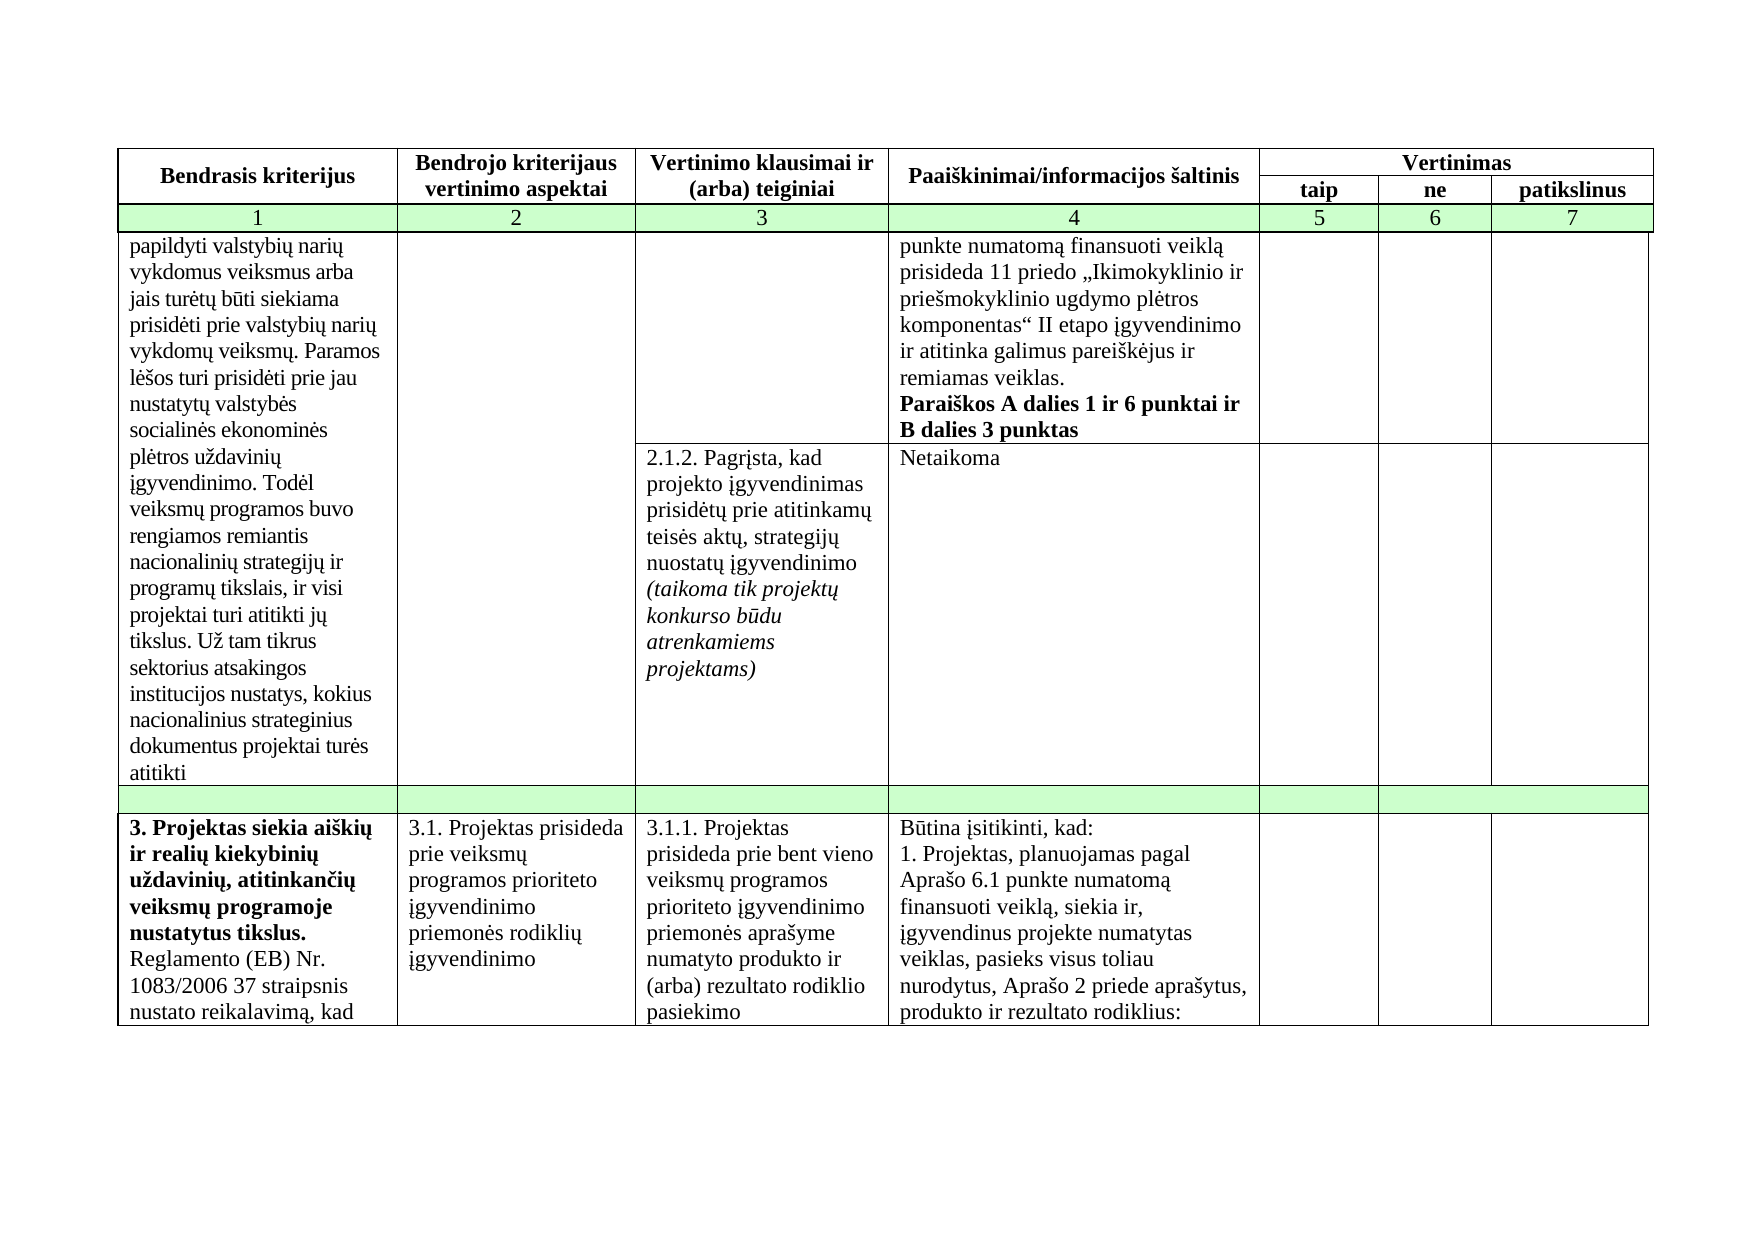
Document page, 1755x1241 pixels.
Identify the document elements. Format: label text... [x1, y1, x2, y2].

table_cell 4 [889, 205, 1259, 231]
table_cell [1260, 786, 1378, 813]
table_header Paaiškinimai/informacijos šaltinis [889, 149, 1259, 202]
table_cell punkte numatomą finansuoti veiklą prisideda 11 priedo „Ikimokyklinio ir priešmokyklinio ugdymo plėtros komponentas“ II etapo įgyvendinimo ir atitinka galimus pareiškėjus ir remiamas veiklas. Paraiškos A dalies 1 ir 6 punktai ir B dalies 3 punktas [889, 233, 1259, 443]
table_cell taip [1260, 176, 1378, 202]
table_cell [398, 233, 635, 785]
table_cell papildyti valstybių narių vykdomus veiksmus arba jais turėtų būti siekiama prisidėti prie valstybių narių vykdomų veiksmų. Paramos lėšos turi prisidėti prie jau nustatytų valstybės socialinės ekonominės plėtros uždavinių įgyvendinimo. Todėl veiksmų programos buvo rengiamos remiantis nacionalinių strategijų ir programų tikslais, ir visi projektai turi atitikti jų tikslus. Už tam tikrus sektorius atsakingos institucijos nustatys, kokius nacionalinius strateginius dokumentus projektai turės atitikti [119, 233, 397, 785]
table_cell [1492, 233, 1648, 443]
table_cell Netaikoma [889, 444, 1259, 785]
table_cell ne [1379, 176, 1491, 202]
table_cell [1379, 444, 1491, 785]
table_cell patikslinus [1492, 176, 1653, 202]
table_cell Būtina įsitikinti, kad: 1. Projektas, planuojamas pagal Aprašo 6.1 punkte numatomą finansuoti veiklą, siekia ir, įgyvendinus projekte numatytas veiklas, pasieks visus toliau nurodytus, Aprašo 2 priede aprašytus, produkto ir rezultato rodiklius: [889, 814, 1259, 1024]
table_header Vertinimas [1260, 149, 1653, 175]
table_cell [119, 786, 397, 813]
table_header Bendrasis kriterijus [119, 149, 397, 202]
table_cell 3.1. Projektas prisideda prie veiksmų programos prioriteto įgyvendinimo priemonės rodiklių įgyvendinimo [398, 814, 635, 1024]
table_cell 3. Projektas siekia aiškių ir realių kiekybinių uždavinių, atitinkančių veiksmų programoje nustatytus tikslus. Reglamento (EB) Nr. 1083/2006 37 straipsnis nustato reikalavimą, kad [119, 814, 397, 1024]
table_cell 7 [1492, 205, 1653, 231]
table_cell 2 [398, 205, 635, 231]
table_cell [398, 786, 635, 813]
table_cell [1260, 233, 1378, 443]
table_cell [636, 233, 888, 443]
table_cell 1 [119, 205, 397, 231]
table_cell [1492, 814, 1648, 1024]
table_cell [1649, 443, 1653, 785]
table_header Bendrojo kriterijaus vertinimo aspektai [398, 149, 635, 202]
table_cell [889, 786, 1259, 813]
table_cell 3 [636, 205, 888, 231]
table_cell [1379, 786, 1648, 813]
table_cell 3.1.1. Projektas prisideda prie bent vieno veiksmų programos prioriteto įgyvendinimo priemonės aprašyme numatyto produkto ir (arba) rezultato rodiklio pasiekimo [636, 814, 888, 1024]
table_cell [1492, 444, 1648, 785]
table_cell [1260, 814, 1378, 1024]
table_cell [1379, 814, 1491, 1024]
table_cell [636, 786, 888, 813]
table_cell [1649, 233, 1653, 443]
table_cell 6 [1379, 205, 1491, 231]
table_header Vertinimo klausimai ir (arba) teiginiai [636, 149, 888, 202]
table_cell [1649, 813, 1653, 1024]
table_cell [1379, 233, 1491, 443]
table_cell [1260, 444, 1378, 785]
table_cell 5 [1260, 205, 1378, 231]
table_cell 2.1.2. Pagrįsta, kad projekto įgyvendinimas prisidėtų prie atitinkamų teisės aktų, strategijų nuostatų įgyvendinimo (taikoma tik projektų konkurso būdu atrenkamiems projektams) [636, 444, 888, 785]
table_cell [1649, 785, 1653, 813]
